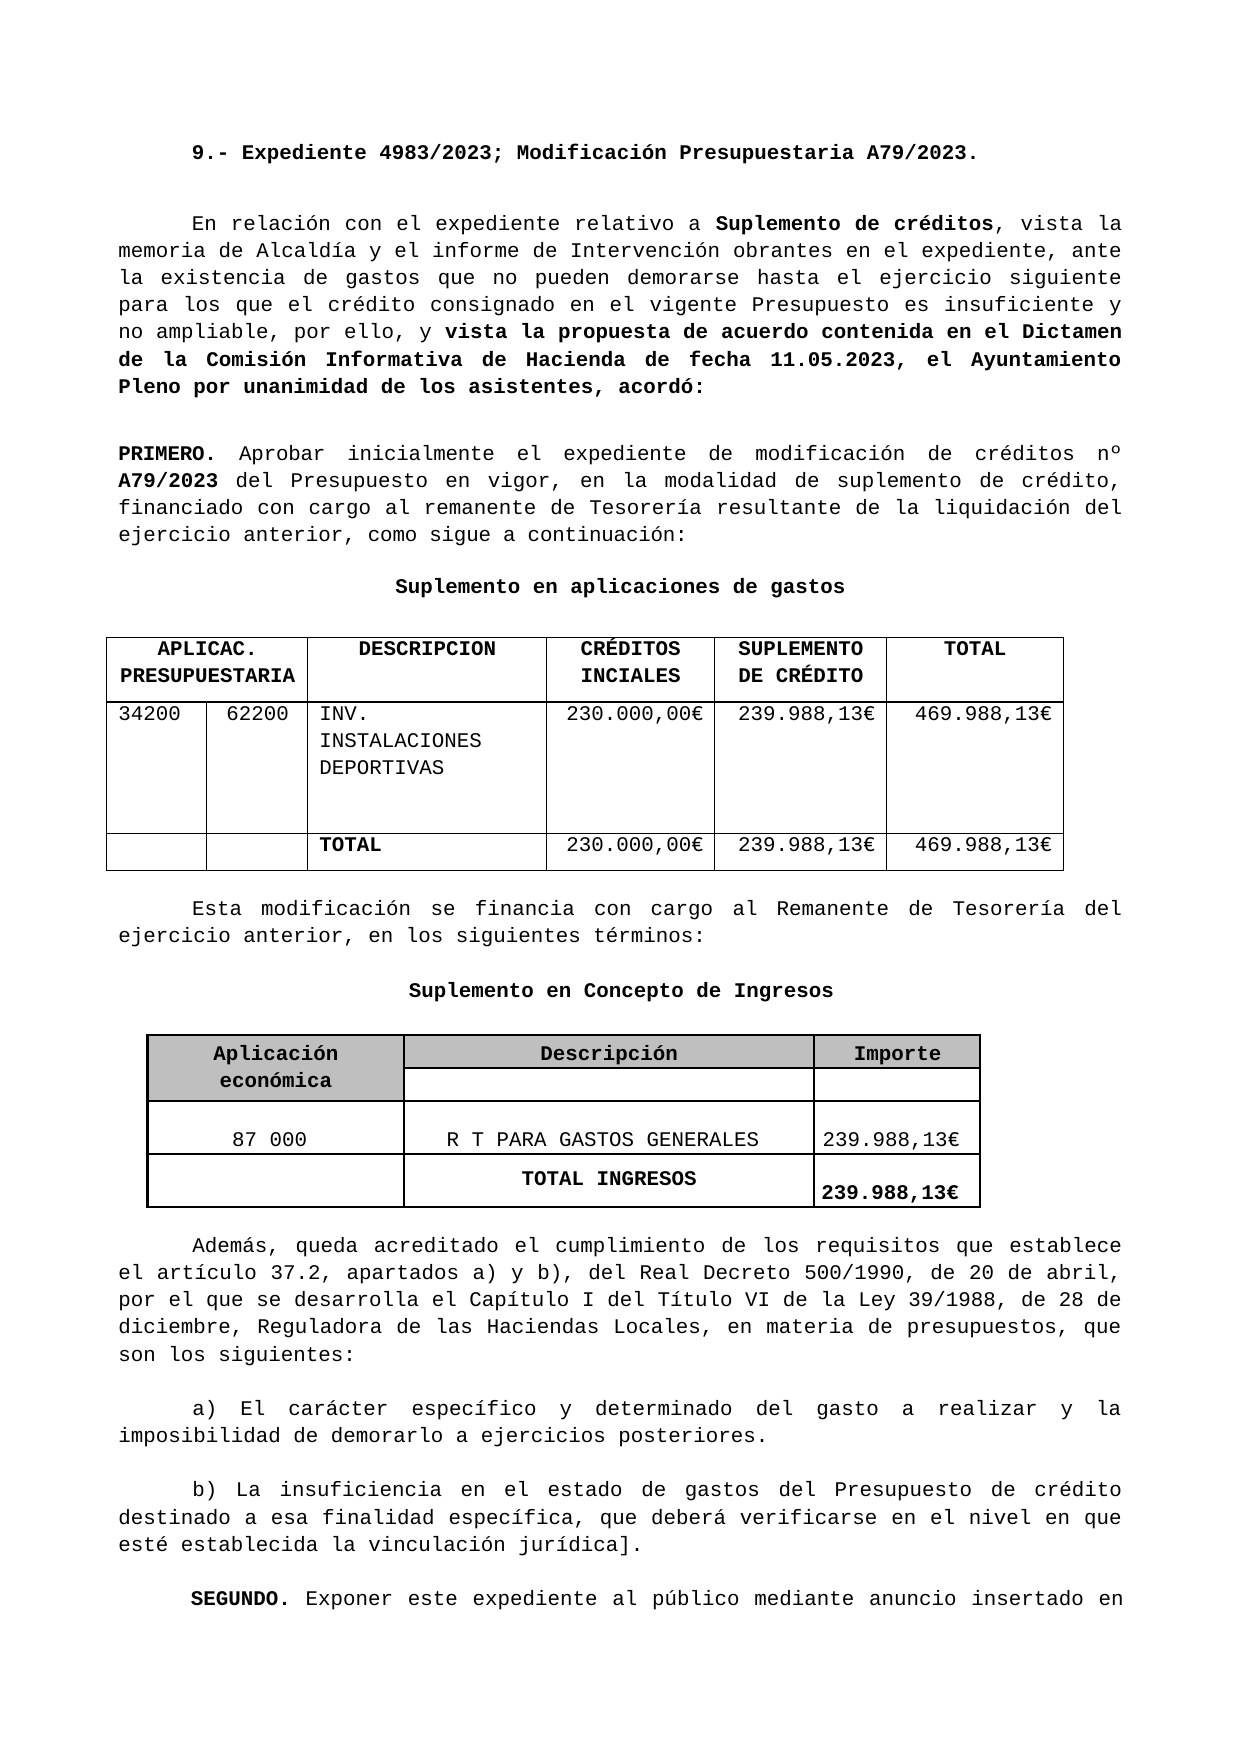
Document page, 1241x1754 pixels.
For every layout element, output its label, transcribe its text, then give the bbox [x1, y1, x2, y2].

table_cell 469.988,13€ [887, 703, 1063, 833]
table_cell [815, 1069, 979, 1100]
table_cell [405, 1069, 813, 1100]
text b) La insuficiencia en el estado de gastos del Presupuesto de crédito destinado a esa finalidad específica, que deberá verificarse en el nivel en que esté establecida la vinculación jurídica]. [118, 1479, 1122, 1557]
table_cell 239.988,13€ [815, 1102, 979, 1153]
text Suplemento en Concepto de Ingresos [118, 980, 1124, 1003]
table_cell [149, 1155, 403, 1206]
table_cell 239.988,13€ [715, 834, 886, 870]
text 9.- Expediente 4983/2023; Modificación Presupuestaria A79/2023. [118, 142, 1122, 165]
table_cell 469.988,13€ [887, 834, 1063, 870]
table_header DESCRIPCION [308, 638, 546, 701]
table_cell 230.000,00€ [547, 834, 714, 870]
table_cell INV. INSTALACIONES DEPORTIVAS [308, 703, 546, 833]
text PRIMERO. Aprobar inicialmente el expediente de modificación de créditos nº A79/2023 del Presupuesto en vigor, en la modalidad de suplemento de crédito, financiado con cargo al remanente de Tesorería resultante de la liquidación del ejercicio anterior, como sigue a continuación: [118, 443, 1122, 548]
table_cell [107, 834, 206, 870]
table_cell TOTAL INGRESOS [405, 1155, 813, 1206]
table_header Importe [815, 1036, 979, 1067]
text Esta modificación se financia con cargo al Remanente de Tesorería del ejercicio anterior, en los siguientes términos: [118, 898, 1122, 949]
table_cell 34200 [107, 703, 206, 833]
table_cell 62200 [207, 703, 307, 833]
text Además, queda acreditado el cumplimiento de los requisitos que establece el artículo 37.2, apartados a) y b), del Real Decreto 500/1990, de 20 de abril, por el que se desarrolla el Capítulo I del Título VI de la Ley 39/1988, de 28 de diciembre, Reguladora de las Haciendas Locales, en materia de presupuestos, que son los siguientes: [118, 1235, 1122, 1367]
table_header APLICAC. PRESUPUESTARIA [107, 638, 307, 701]
table_header Aplicación económica [149, 1036, 403, 1100]
subtitle Suplemento en aplicaciones de gastos [118, 576, 1122, 600]
table_cell 239.988,13€ [715, 703, 886, 833]
table_cell TOTAL [308, 834, 546, 870]
table_cell 230.000,00€ [547, 703, 714, 833]
text En relación con el expediente relativo a Suplemento de créditos, vista la memoria de Alcaldía y el informe de Intervención obrantes en el expediente, ante la existencia de gastos que no pueden demorarse hasta el ejercicio siguiente para los que el crédito consignado en el vigente Presupuesto es insuficiente y no ampliable, por ello, y vista la propuesta de acuerdo contenida en el Dictamen de la Comisión Informativa de Hacienda de fecha 11.05.2023, el Ayuntamiento Pleno por unanimidad de los asistentes, acordó: [118, 213, 1122, 399]
table_cell R T PARA GASTOS GENERALES [405, 1102, 813, 1153]
text SEGUNDO. Exponer este expediente al público mediante anuncio insertado en [118, 1588, 1124, 1612]
table_header Descripción [405, 1036, 813, 1067]
table_header CRÉDITOS INCIALES [547, 638, 714, 701]
table_header SUPLEMENTO DE CRÉDITO [715, 638, 886, 701]
table_cell [207, 834, 307, 870]
table_cell 239.988,13€ [815, 1155, 979, 1206]
table_header TOTAL [887, 638, 1063, 701]
text a) El carácter específico y determinado del gasto a realizar y la imposibilidad de demorarlo a ejercicios posteriores. [118, 1398, 1122, 1449]
table_cell 87 000 [149, 1102, 403, 1153]
